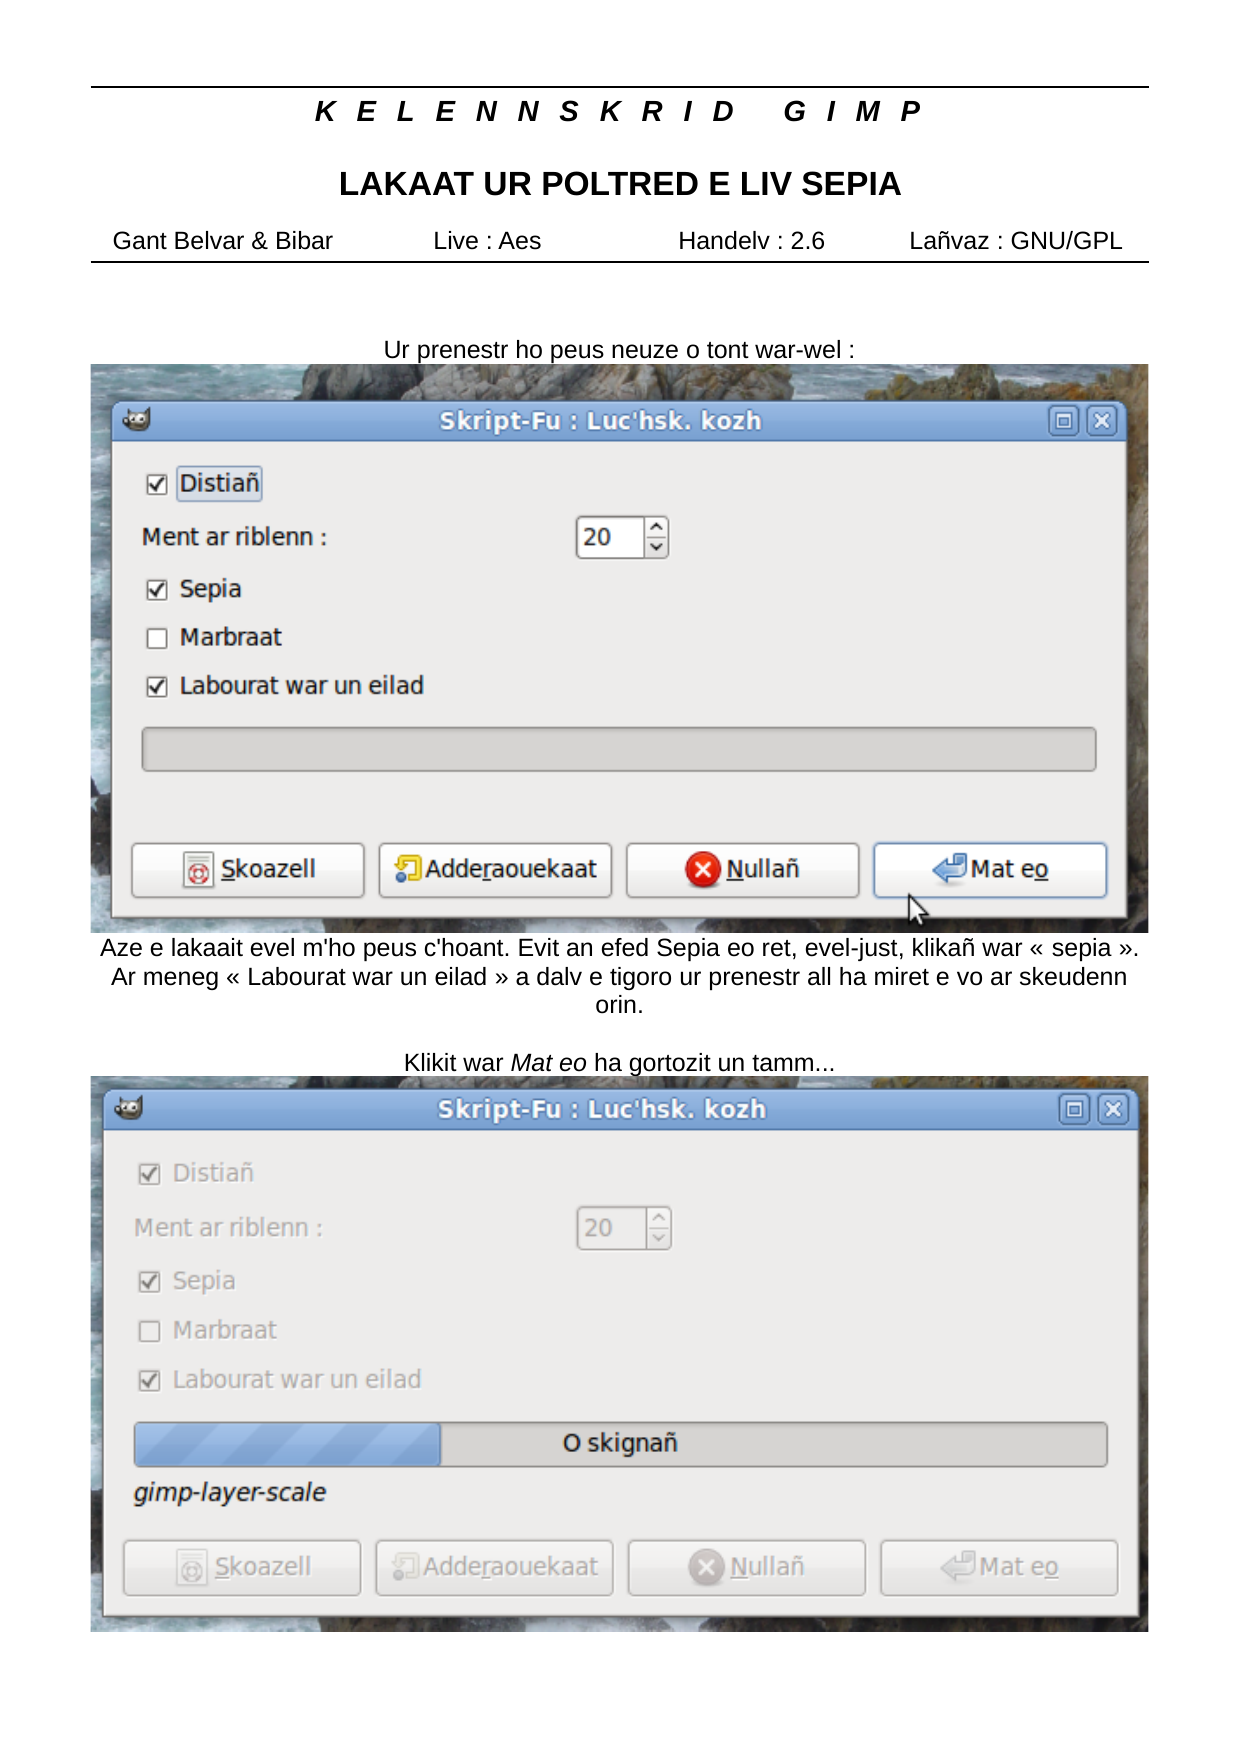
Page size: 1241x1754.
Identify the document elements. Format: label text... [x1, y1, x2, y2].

text Ur prenestr ho peus neuze o tont war-wel : [91, 336, 1148, 364]
picture [90, 1076, 1149, 1632]
text Ar meneg « Labourat war un eilad » a dalv e tigoro ur prenestr all ha miret e vo ar skeudenn orin. [91, 962, 1148, 1019]
text Aze e lakaait evel m'ho peus c'hoant. Evit an efed Sepia eo ret, evel-just, klikañ war « sepia ». [91, 933, 1148, 962]
picture [90, 364, 1149, 933]
text Klikit war Mat eo ha gortozit un tamm... [91, 1048, 1148, 1076]
